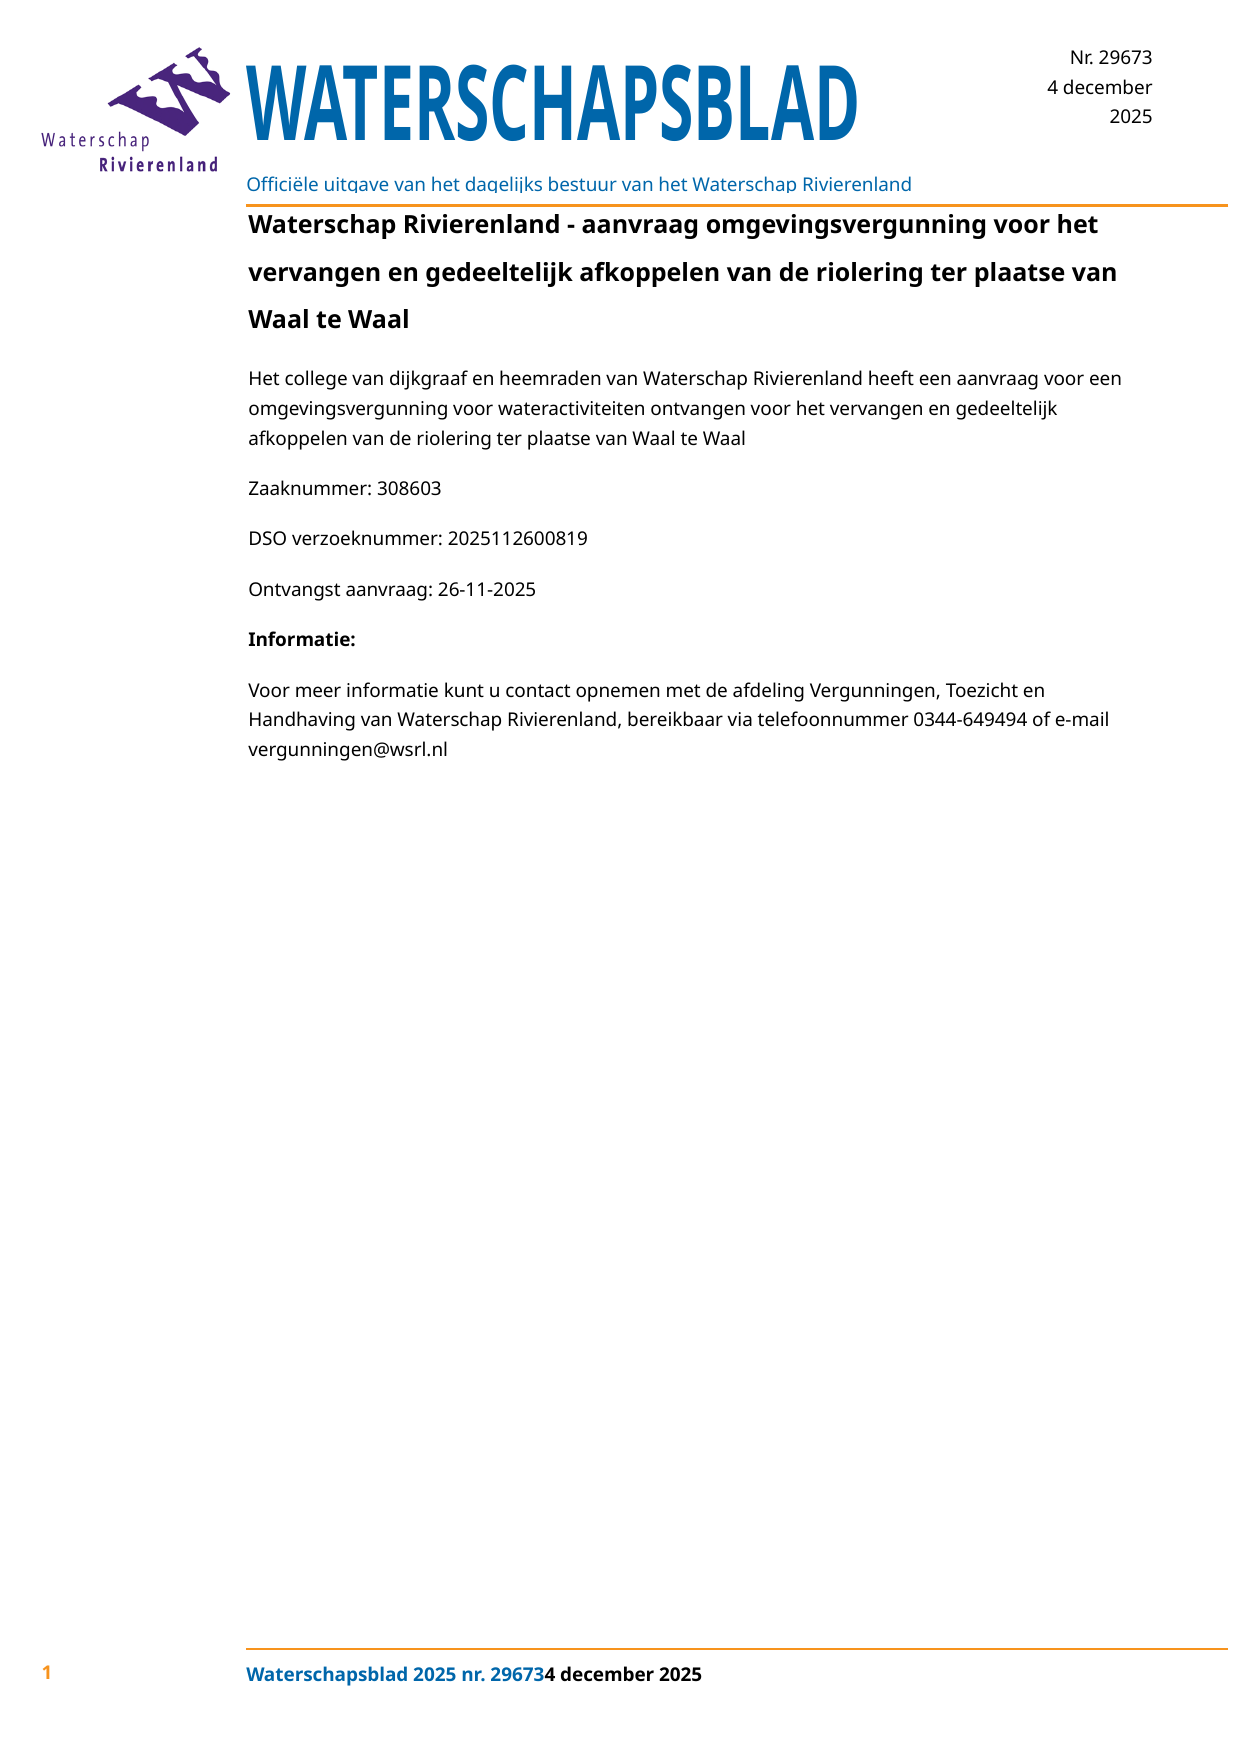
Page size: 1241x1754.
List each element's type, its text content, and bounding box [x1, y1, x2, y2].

text Ontvangst aanvraag: 26-11-2025 [248, 576, 1152, 602]
text Het college van dijkgraaf en heemraden van Waterschap Rivierenland heeft een aanvraag voor een omgevingsvergunning voor wateractiviteiten ontvangen voor het vervangen en gedeeltelijk afkoppelen van de riolering ter plaatse van Waal te Waal [248, 366, 1152, 450]
text Waterschap Rivierenland - aanvraag omgevingsvergunning voor het vervangen en gedeeltelijk afkoppelen van de riolering ter plaatse van Waal te Waal [248, 207, 1152, 336]
text Zaaknummer: 308603 [248, 475, 1152, 501]
text Voor meer informatie kunt u contact opnemen met de afdeling Vergunningen, Toezicht en Handhaving van Waterschap Rivierenland, bereikbaar via telefoonnummer 0344-649494 of e-mail vergunningen@wsrl.nl [248, 677, 1152, 762]
text DSO verzoeknummer: 2025112600819 [248, 526, 1152, 551]
picture [41, 47, 231, 172]
text Informatie: [248, 626, 1152, 652]
